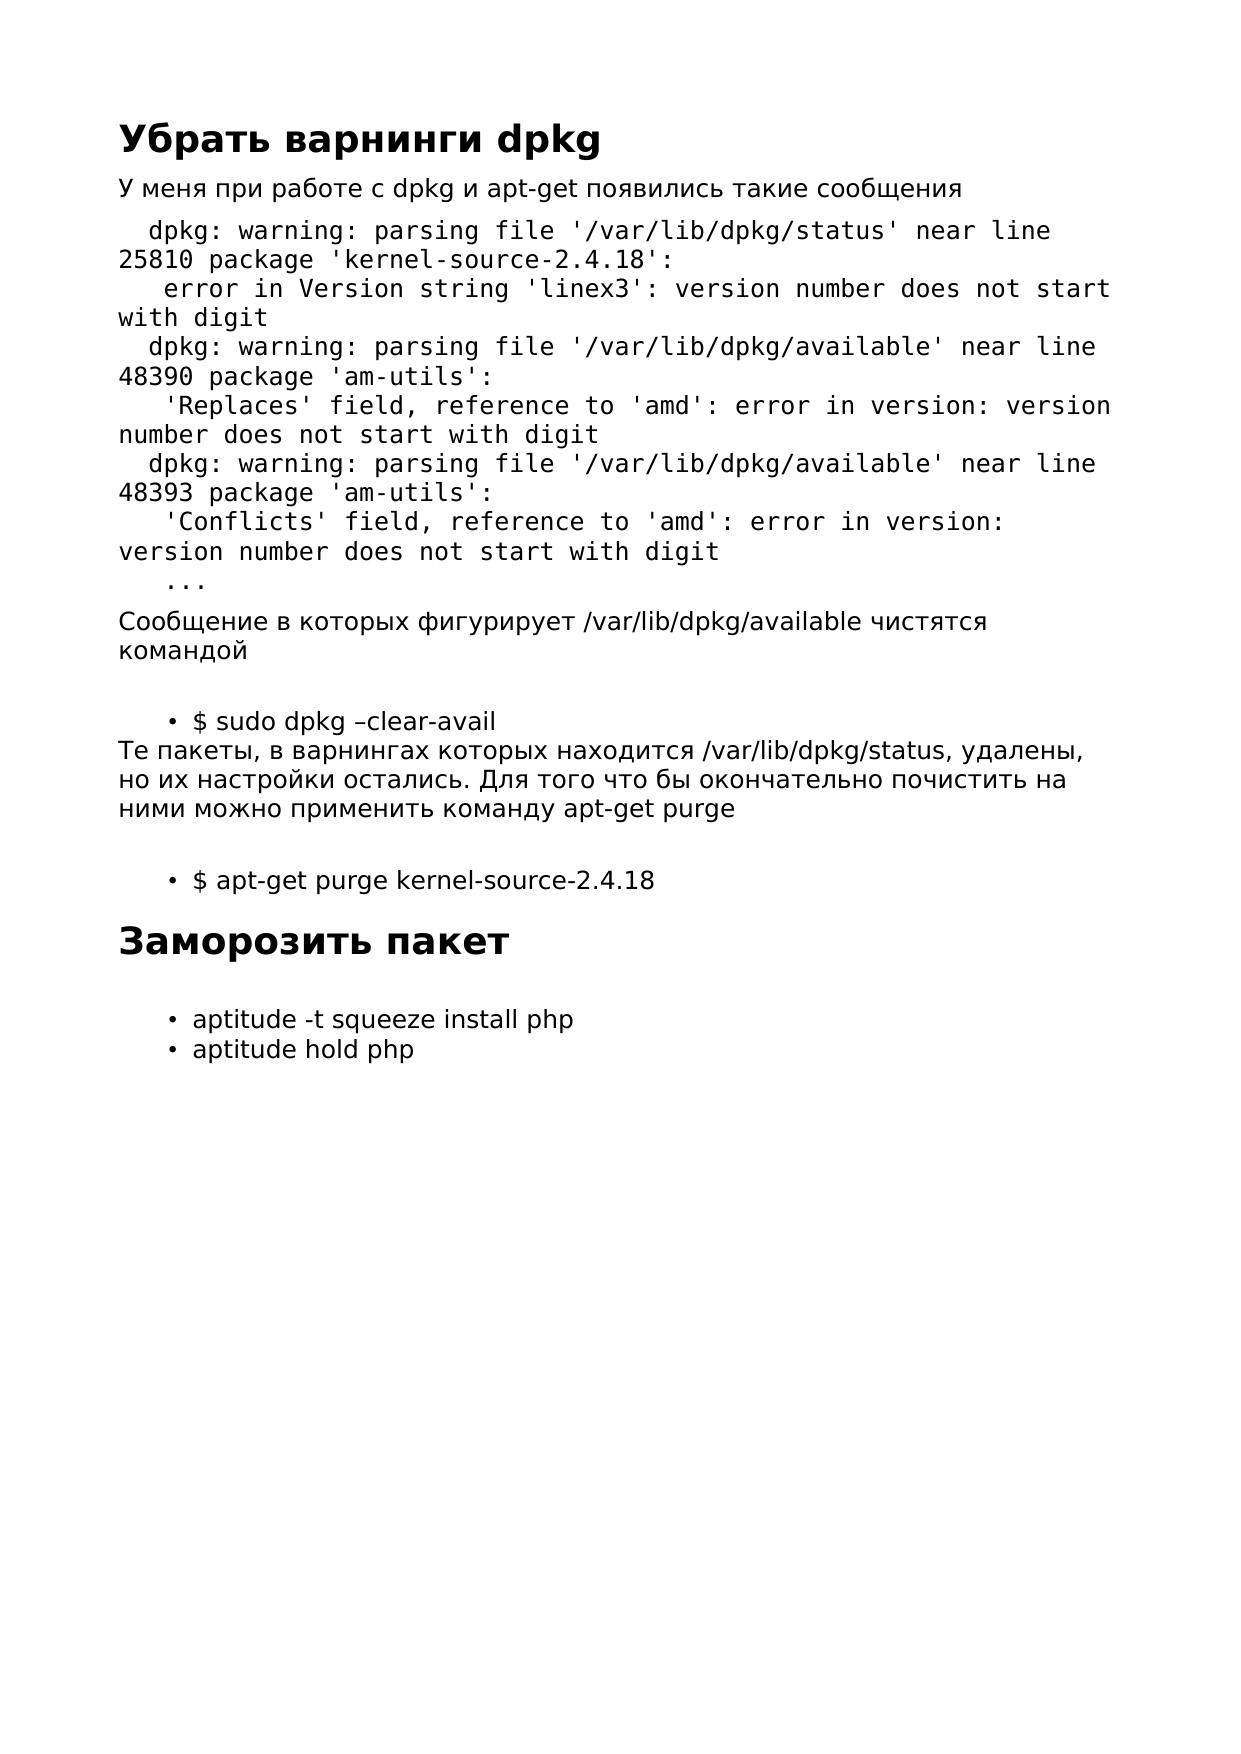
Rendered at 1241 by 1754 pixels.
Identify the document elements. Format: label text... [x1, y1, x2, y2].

list aptitude -t squeeze install php [177, 1006, 1122, 1035]
text dpkg: warning: parsing file '/var/lib/dpkg/status' near line 25810 package 'kernel-source-2.4.18': error in Version string 'linex3': version number does not start with digit dpkg: warning: parsing file '/var/lib/dpkg/available' near line 48390 package 'am-utils': 'Replaces' field, reference to 'amd': error in version: version number does not start with digit dpkg: warning: parsing file '/var/lib/dpkg/available' near line 48393 package 'am-utils': 'Conflicts' field, reference to 'amd': error in version: version number does not start with digit ... [118, 216, 1122, 595]
text У меня при работе с dpkg и apt-get появились такие сообщения [118, 174, 1122, 203]
subtitle Заморозить пакет [118, 920, 1122, 964]
list aptitude hold php [177, 1035, 1122, 1064]
text Сообщение в которых фигурирует /var/lib/dpkg/available чистятся командой [118, 607, 1122, 665]
text Те пакеты, в варнингах которых находится /var/lib/dpkg/status, удалены, но их настройки остались. Для того что бы окончательно почистить на ними можно применить команду apt-get purge [118, 736, 1122, 824]
list $ sudo dpkg –clear-avail [177, 707, 1122, 736]
list $ apt-get purge kernel-source-2.4.18 [177, 866, 1122, 895]
subtitle Убрать варнинги dpkg [118, 118, 1122, 162]
